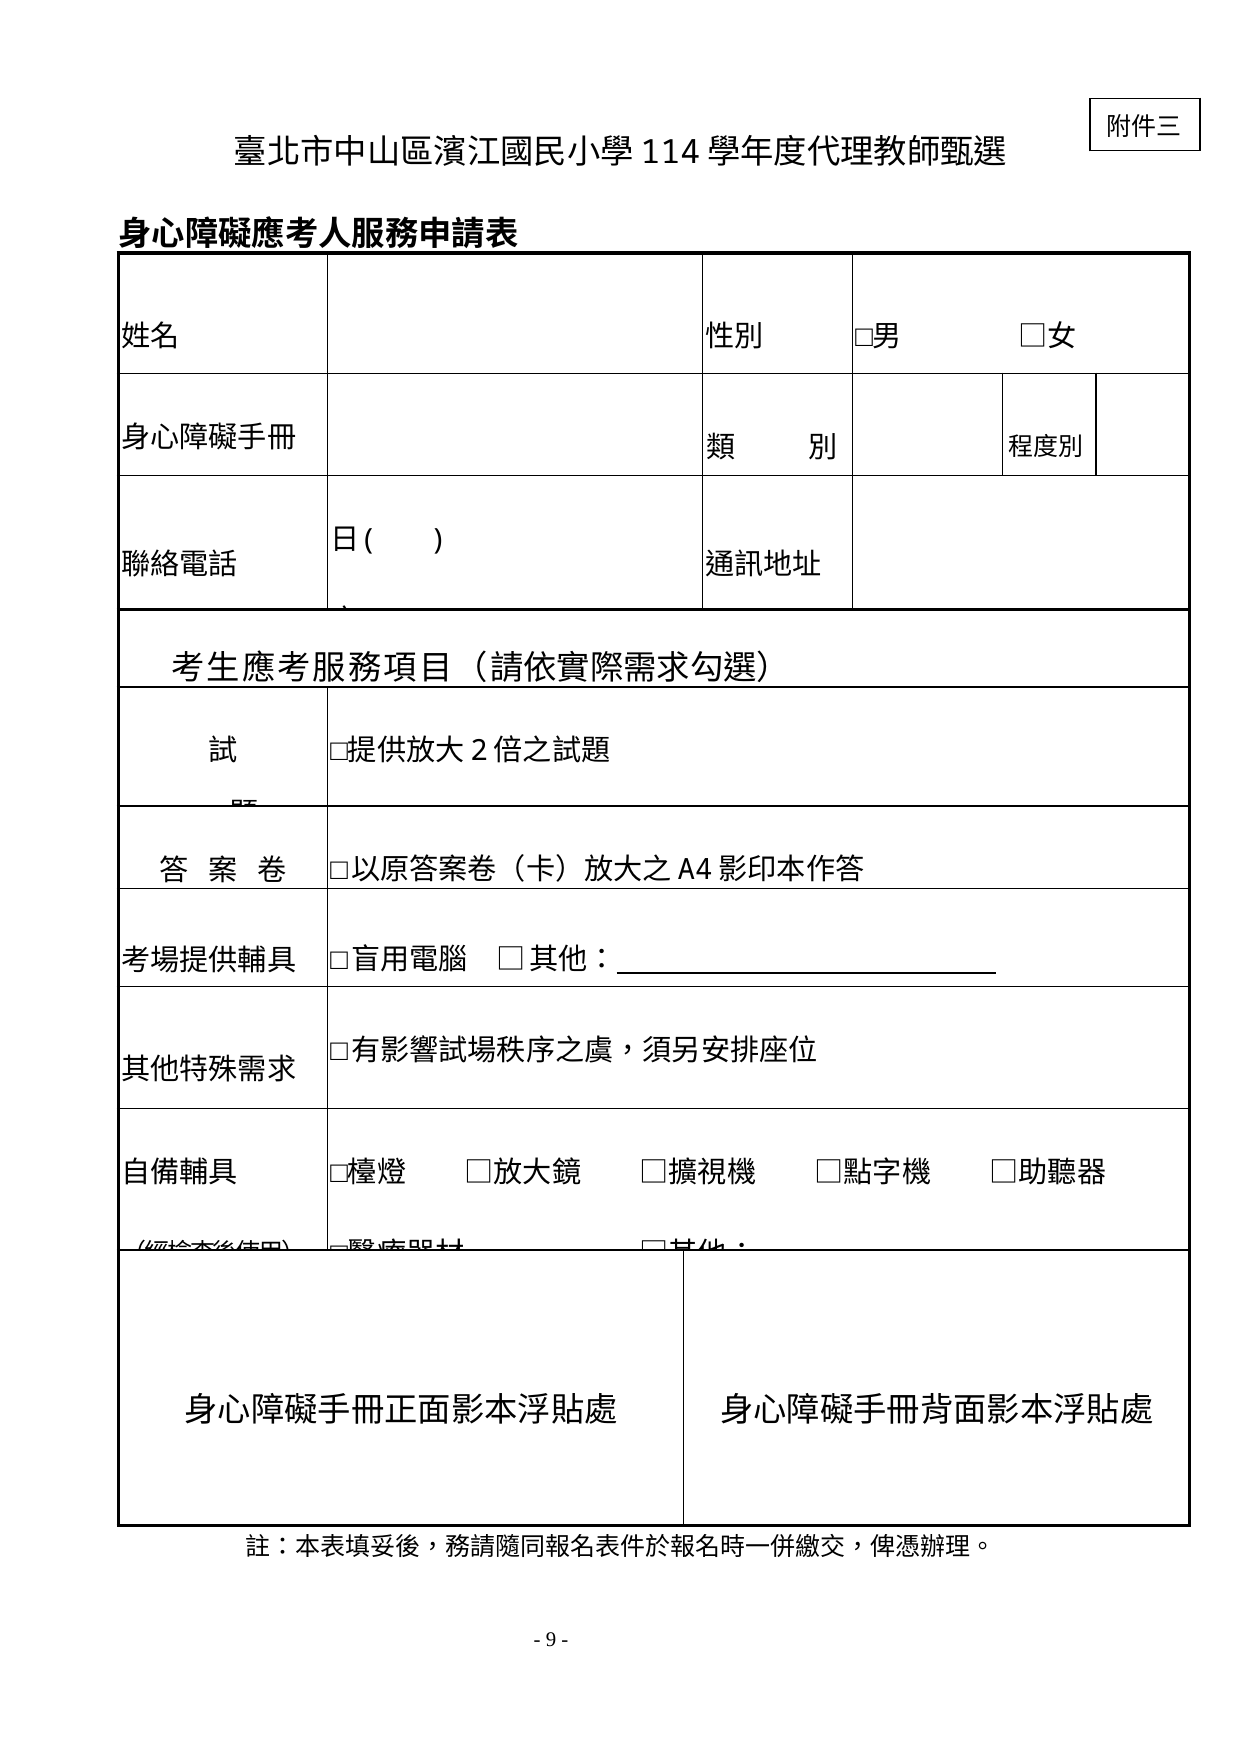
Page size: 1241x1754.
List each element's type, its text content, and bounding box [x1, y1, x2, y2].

table_cell 通訊地址 [703, 476, 852, 608]
table_cell □盲用電腦 □其他： [328, 889, 1188, 986]
table_cell □提供放大2倍之試題 □報讀試題 [328, 688, 1188, 805]
table_cell 答 案 卷 （卡） [120, 807, 327, 887]
table_cell 身心障礙手冊背面影本浮貼處 [684, 1251, 1188, 1523]
table_cell 其他特殊需求 [120, 987, 327, 1107]
table_cell 程度別 [1003, 374, 1095, 475]
table_cell 身心障礙手冊字號 [120, 374, 327, 475]
table_header 性別 [703, 255, 852, 373]
table_cell 日( ) 夜( ) 行動電話 [328, 476, 702, 608]
table_cell [853, 374, 1002, 475]
table_cell 聯絡電話 [120, 476, 327, 608]
table_cell 試 題 [120, 688, 327, 805]
table_cell 考生應考服務項目（請依實際需求勾選） [120, 611, 1188, 686]
table_header 姓名 [120, 255, 327, 373]
table_cell [1097, 374, 1188, 475]
text 臺北市中山區濱江國民小學114學年度代理教師甄選 [1091, 99, 1199, 150]
table_cell [853, 476, 1188, 608]
table_cell □以原答案卷（卡）放大之A4影印本作答 以A4空白紙代替答案卷（卡）作答 [328, 807, 1188, 887]
table_cell 自備輔具 （經檢查後使用） [120, 1109, 327, 1249]
text 註：本表填妥後，務請隨同報名表件於報名時一併繳交，俾憑辦理。 [118, 1527, 1122, 1563]
table_cell 考場提供輔具 [120, 889, 327, 986]
table_cell □有影響試場秩序之虞，須另安排座位 □其他： [328, 987, 1188, 1107]
table_header [328, 255, 702, 373]
table_cell □檯燈 □放大鏡 □擴視機 □點字機 □助聽器 □醫療器材 □其他： [328, 1109, 1188, 1249]
table_cell 身心障礙手冊正面影本浮貼處 [120, 1251, 683, 1523]
text 身心障礙應考人服務申請表 [118, 189, 1122, 251]
table_cell [328, 374, 702, 475]
table_cell 類 別 [703, 374, 852, 475]
text 附件三 [1106, 106, 1184, 142]
text 臺北市中山區濱江國民小學114學年度代理教師甄選 [118, 108, 1122, 170]
table_header □男 □女 [853, 255, 1188, 373]
